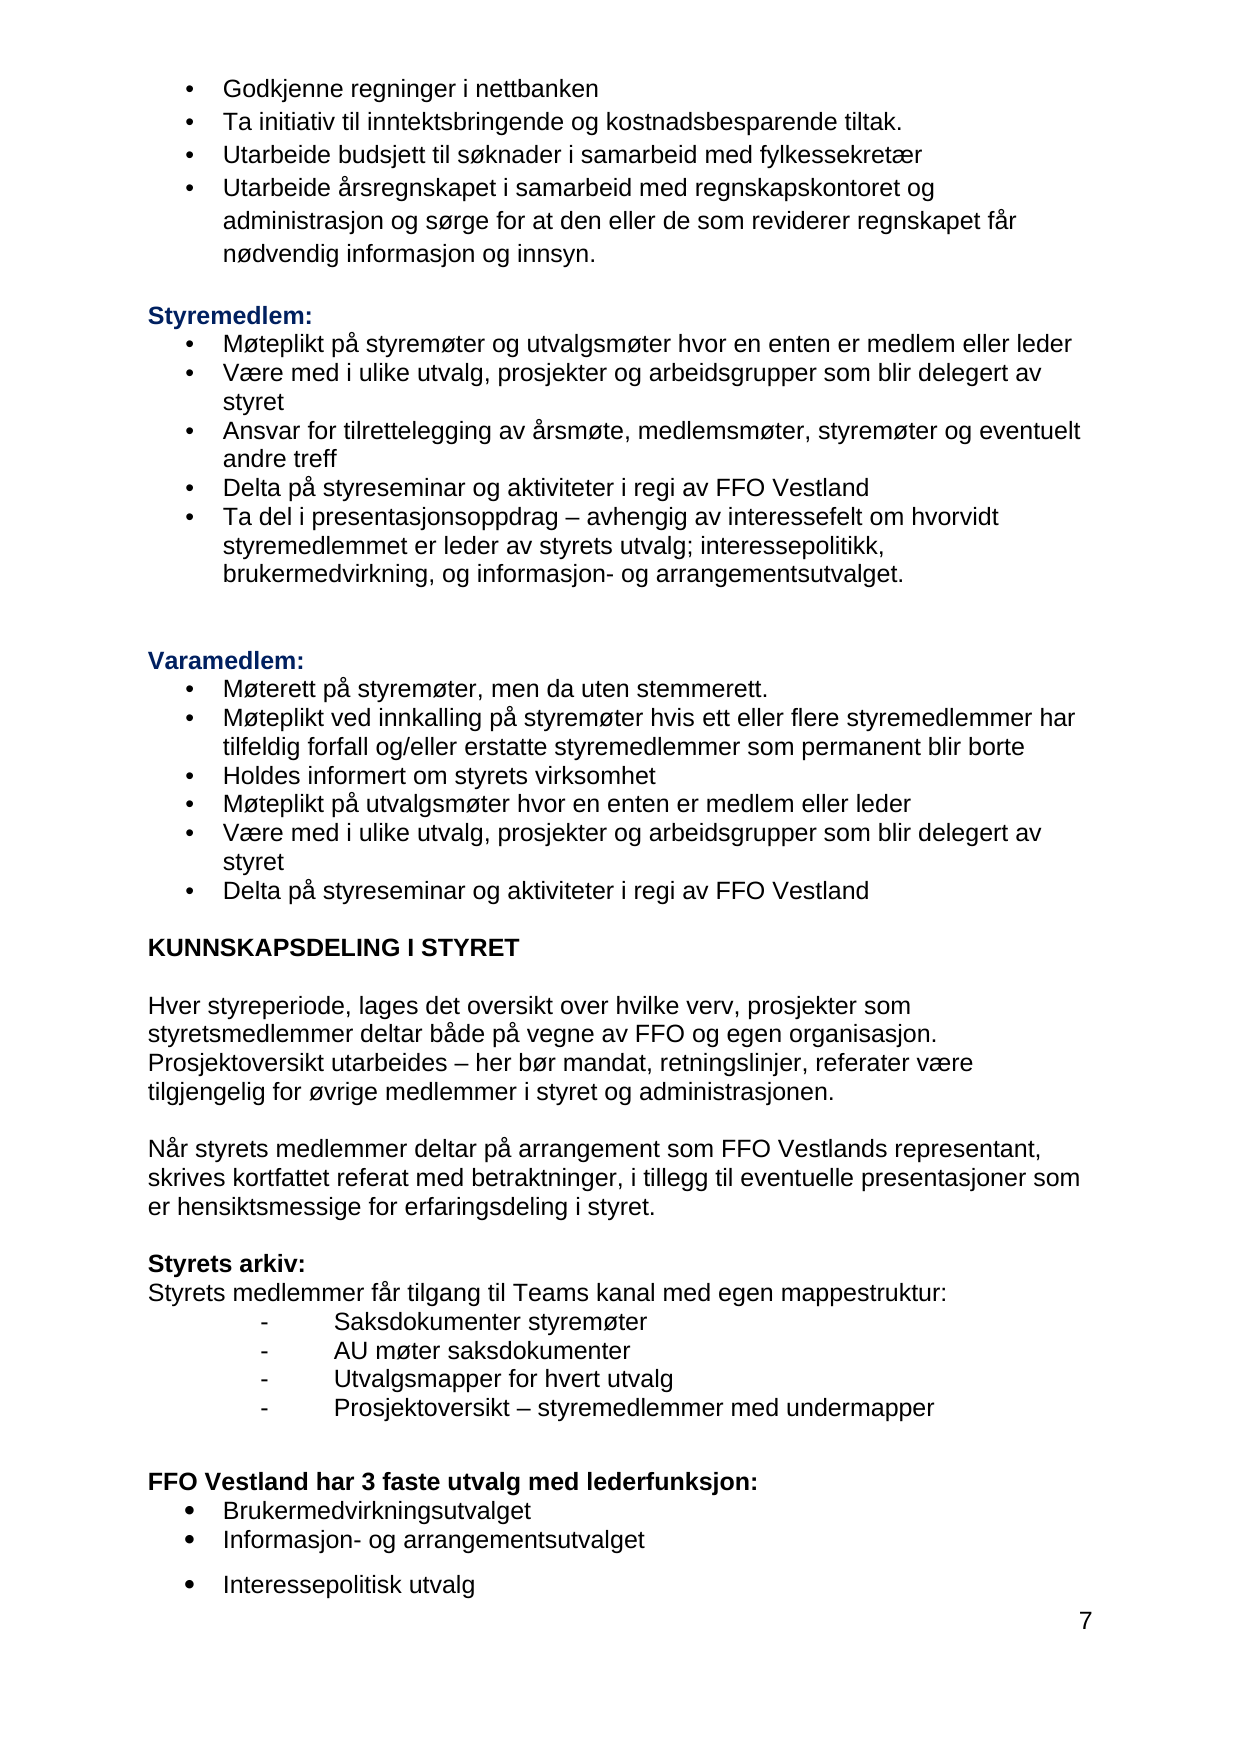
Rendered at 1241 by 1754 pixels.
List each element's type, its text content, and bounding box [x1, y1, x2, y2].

list Ta del i presentasjonsoppdrag – avhengig av interessefelt om hvorvidt styremedlemmet er leder av styrets utvalg; interessepolitikk, brukermedvirkning, og informasjon- og arrangementsutvalget. [185, 502, 1093, 588]
list Delta på styreseminar og aktiviteter i regi av FFO Vestland [185, 473, 1093, 502]
list Informasjon- og arrangementsutvalget [185, 1525, 1093, 1554]
list Møterett på styremøter, men da uten stemmerett. [185, 674, 1093, 703]
text KUNNSKAPSDELING I STYRET [148, 933, 1093, 962]
text Når styrets medlemmer deltar på arrangement som FFO Vestlands representant, skrives kortfattet referat med betraktninger, i tillegg til eventuelle presentasjoner som er hensiktsmessige for erfaringsdeling i styret. [148, 1134, 1093, 1221]
text Styrets medlemmer får tilgang til Teams kanal med egen mappestruktur: [148, 1278, 1093, 1307]
list Møteplikt på styremøter og utvalgsmøter hvor en enten er medlem eller leder [185, 329, 1093, 358]
list Møteplikt på utvalgsmøter hvor en enten er medlem eller leder [185, 789, 1093, 818]
list Være med i ulike utvalg, prosjekter og arbeidsgrupper som blir delegert av styret [185, 358, 1093, 416]
list Holdes informert om styrets virksomhet [185, 761, 1093, 789]
text Styremedlem: [148, 301, 1093, 329]
list Møteplikt ved innkalling på styremøter hvis ett eller flere styremedlemmer har tilfeldig forfall og/eller erstatte styremedlemmer som permanent blir borte [185, 703, 1093, 761]
list AU møter saksdokumenter [260, 1336, 1093, 1364]
list Brukermedvirkningsutvalget [185, 1496, 1093, 1525]
list Utarbeide budsjett til søknader i samarbeid med fylkessekretær [185, 140, 1093, 168]
text Varamedlem: [148, 646, 1093, 674]
text Styrets arkiv: [148, 1249, 1093, 1278]
list Saksdokumenter styremøter [260, 1307, 1093, 1336]
text FFO Vestland har 3 faste utvalg med lederfunksjon: [148, 1467, 1093, 1496]
text Hver styreperiode, lages det oversikt over hvilke verv, prosjekter som styretsmedlemmer deltar både på vegne av FFO og egen organisasjon. Prosjektoversikt utarbeides – her bør mandat, retningslinjer, referater være tilgjengelig for øvrige medlemmer i styret og administrasjonen. [148, 991, 1093, 1106]
list Være med i ulike utvalg, prosjekter og arbeidsgrupper som blir delegert av styret [185, 818, 1093, 876]
list Delta på styreseminar og aktiviteter i regi av FFO Vestland [185, 876, 1093, 904]
list Interessepolitisk utvalg [185, 1570, 1093, 1599]
list Ansvar for tilrettelegging av årsmøte, medlemsmøter, styremøter og eventuelt andre treff [185, 416, 1093, 473]
list Godkjenne regninger i nettbanken [185, 74, 1093, 102]
list Ta initiativ til inntektsbringende og kostnadsbesparende tiltak. [185, 107, 1093, 136]
list Utarbeide årsregnskapet i samarbeid med regnskapskontoret og administrasjon og sørge for at den eller de som reviderer regnskapet får nødvendig informasjon og innsyn. [185, 173, 1093, 268]
list Utvalgsmapper for hvert utvalg [260, 1364, 1093, 1393]
list Prosjektoversikt – styremedlemmer med undermapper [260, 1393, 1093, 1422]
